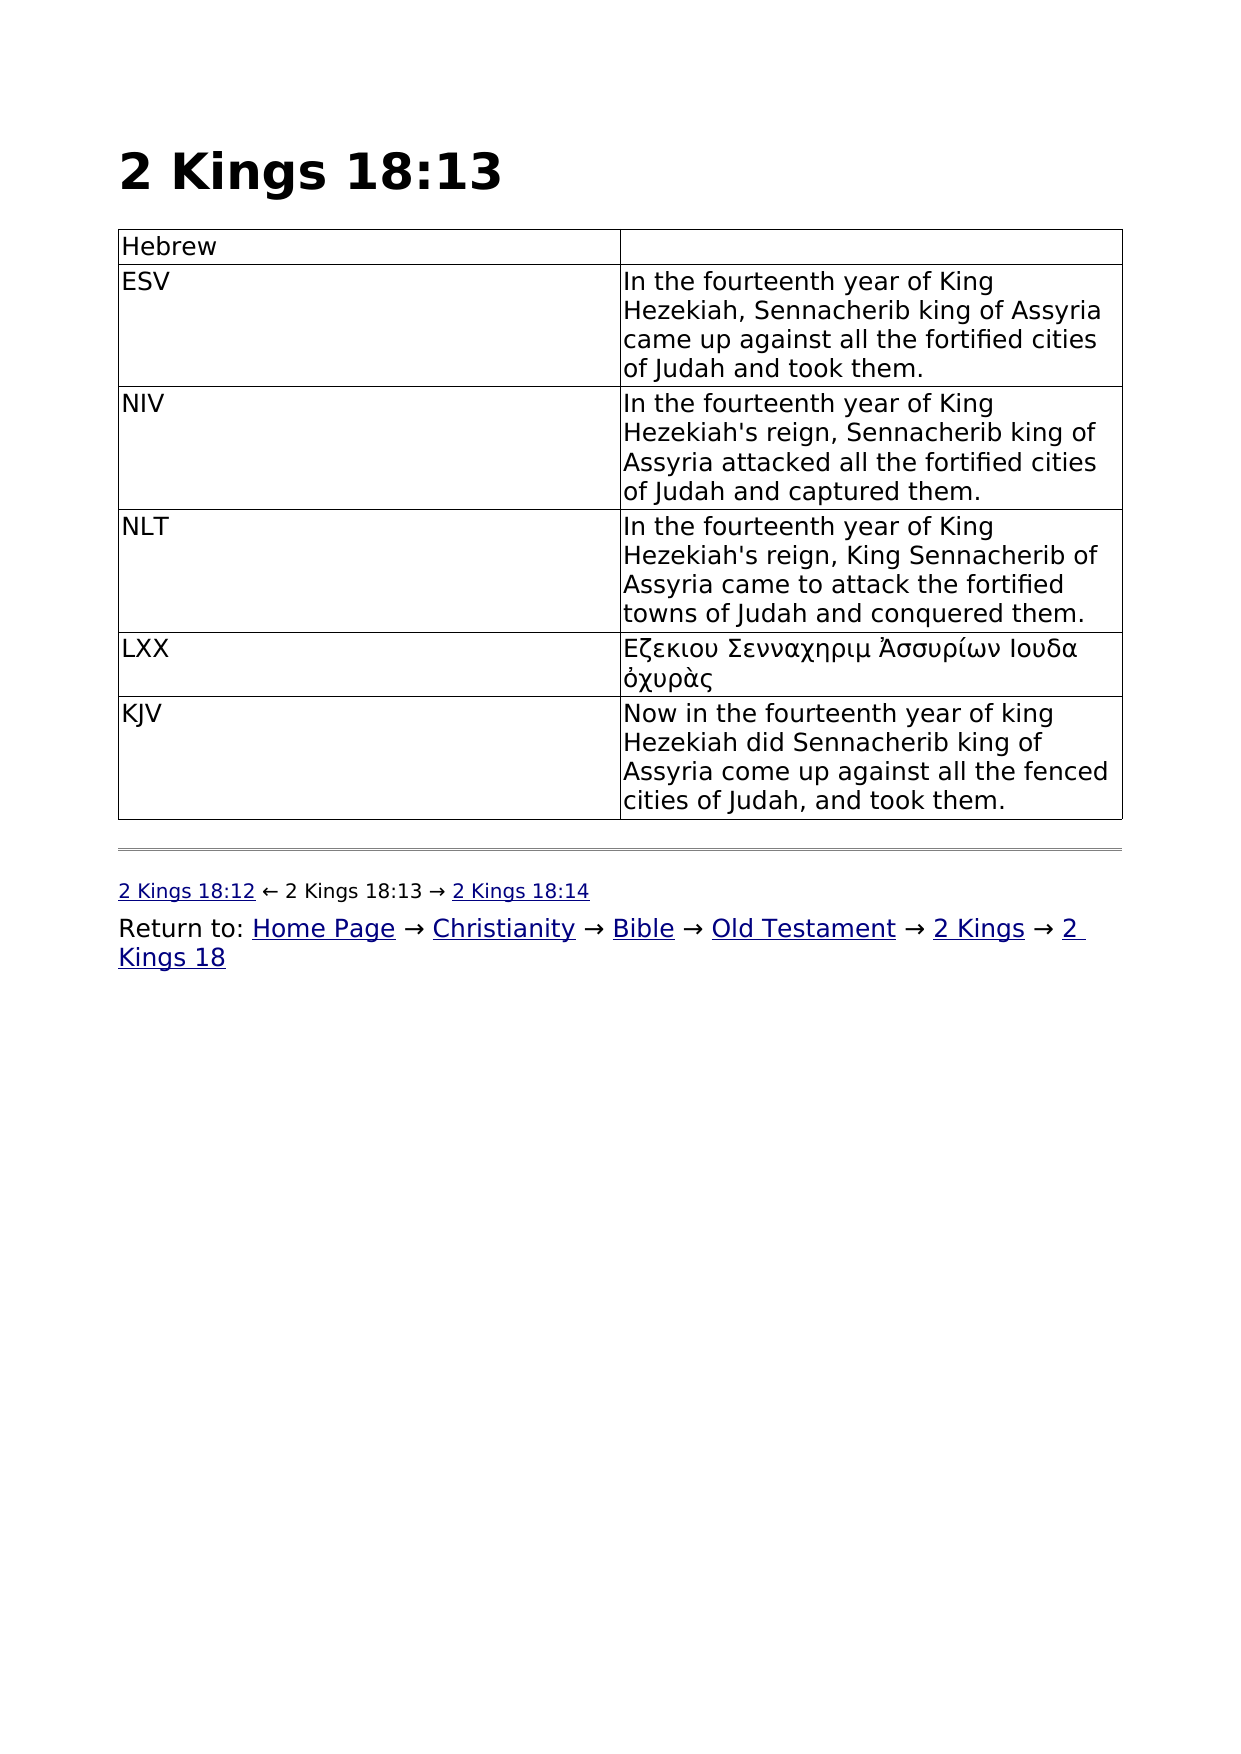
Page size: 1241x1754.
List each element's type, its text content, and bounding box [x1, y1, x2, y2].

table_cell In the fourteenth year of King Hezekiah's reign, King Sennacherib of Assyria came to attack the fortified towns of Judah and conquered them. [621, 510, 1122, 632]
table_header Hebrew [119, 230, 620, 264]
table_cell NIV [119, 387, 620, 509]
table_cell Now in the fourteenth year of king Hezekiah did Sennacherib king of Assyria come up against all the fenced cities of Judah, and took them. [621, 697, 1122, 818]
table_cell Εζεκιου Σενναχηριμ Ἀσσυρίων Ιουδα ὀχυρὰς [621, 633, 1122, 696]
table_cell In the fourteenth year of King Hezekiah's reign, Sennacherib king of Assyria attacked all the fortified cities of Judah and captured them. [621, 387, 1122, 509]
table_header [621, 230, 1122, 264]
table_cell NLT [119, 510, 620, 632]
subtitle 2 Kings 18:13 [118, 143, 1122, 201]
text Return to: Home Page → Christianity → Bible → Old Testament → 2 Kings → 2 Kings 18 [118, 914, 1122, 972]
table_cell ESV [119, 265, 620, 386]
table_cell In the fourteenth year of King Hezekiah, Sennacherib king of Assyria came up against all the fortified cities of Judah and took them. [621, 265, 1122, 386]
table_cell KJV [119, 697, 620, 818]
table_cell LXX [119, 633, 620, 696]
text 2 Kings 18:12 ← 2 Kings 18:13 → 2 Kings 18:14 [118, 880, 1122, 914]
